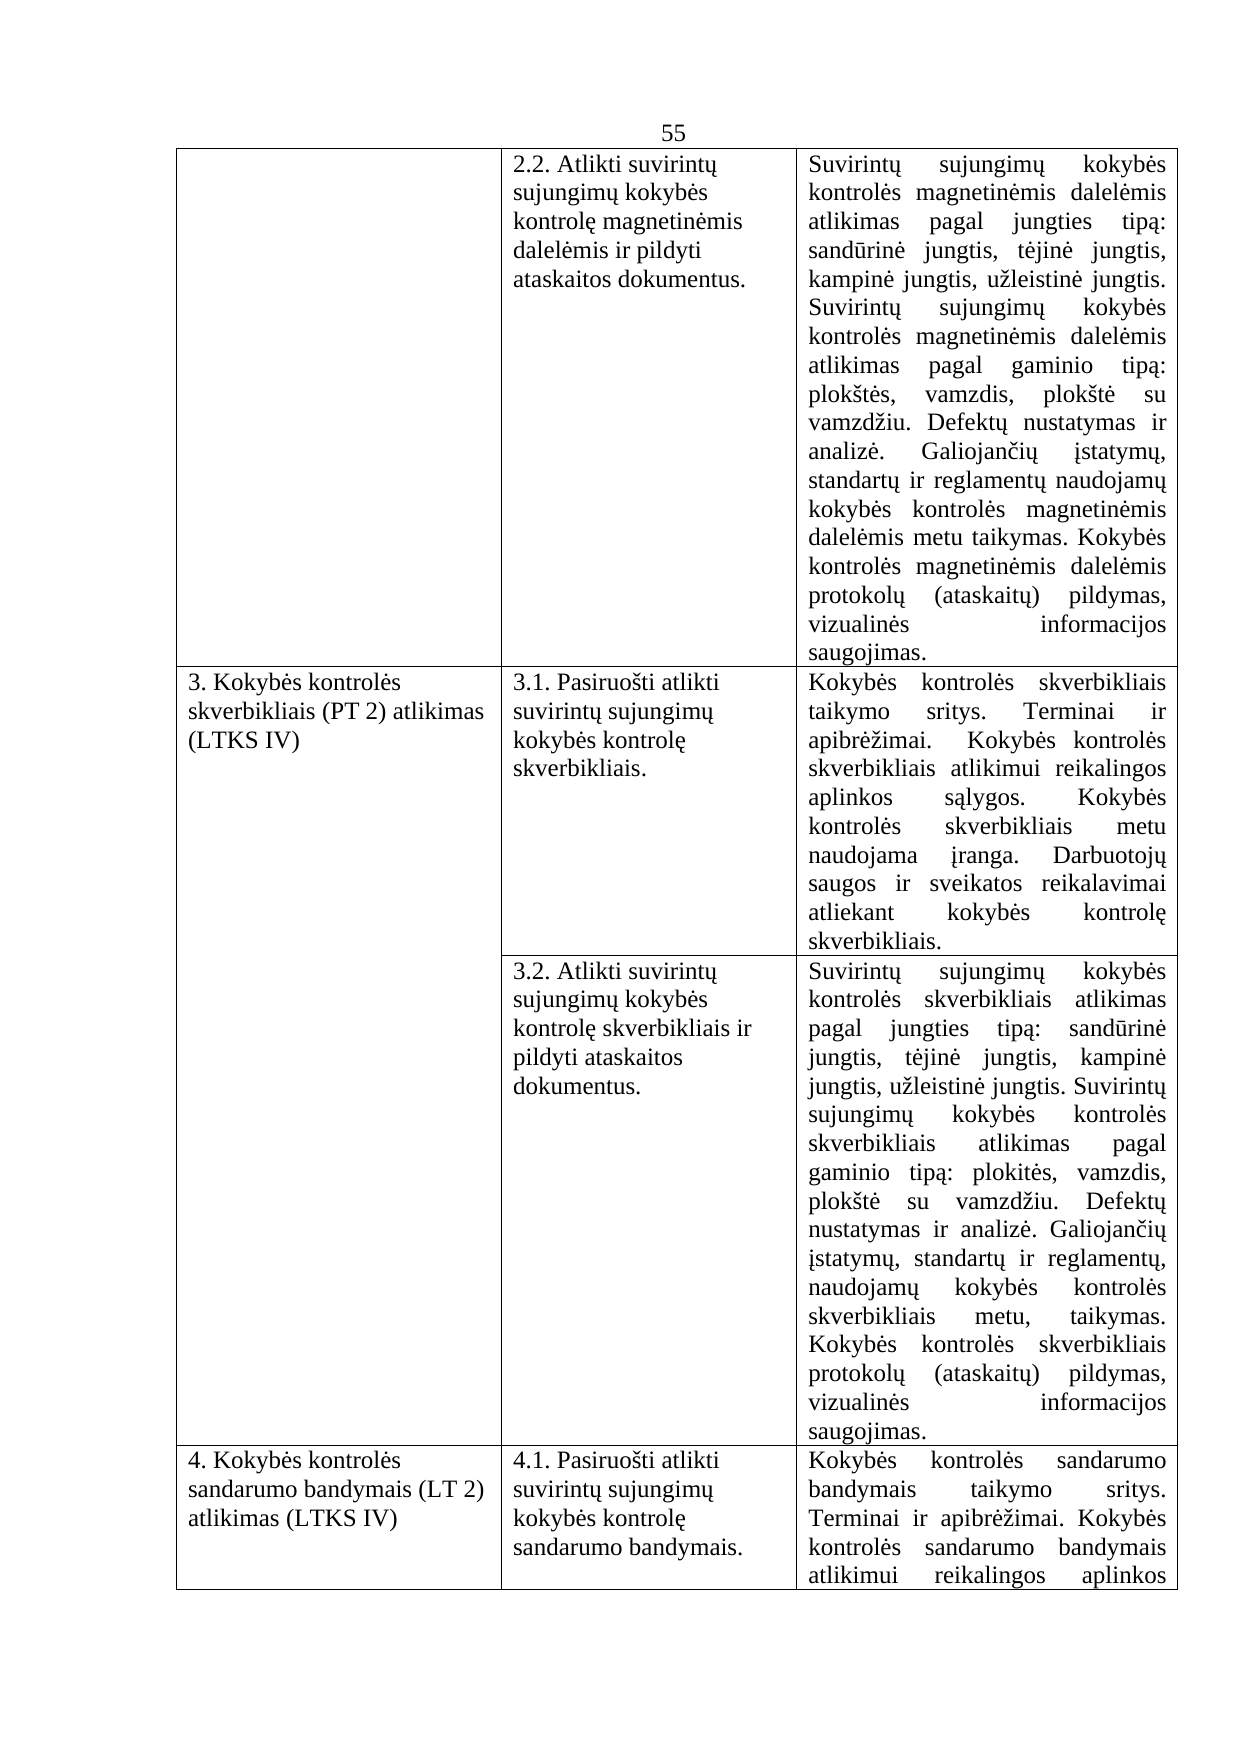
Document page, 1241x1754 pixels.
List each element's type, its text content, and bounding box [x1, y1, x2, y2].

table_cell Kokybės kontrolės sandarumo bandymais taikymo sritys. Terminai ir apibrėžimai. Kokybės kontrolės sandarumo bandymais atlikimui reikalingos aplinkos [797, 1446, 1177, 1589]
table_cell Suvirintų sujungimų kokybės kontrolės skverbikliais atlikimas pagal jungties tipą: sandūrinė jungtis, tėjinė jungtis, kampinė jungtis, užleistinė jungtis. Suvirintų sujungimų kokybės kontrolės skverbikliais atlikimas pagal gaminio tipą: plokitės, vamzdis, plokštė su vamzdžiu. Defektų nustatymas ir analizė. Galiojančių įstatymų, standartų ir reglamentų, naudojamų kokybės kontrolės skverbikliais metu, taikymas. Kokybės kontrolės skverbikliais protokolų (ataskaitų) pildymas, vizualinės informacijos saugojimas. [797, 956, 1177, 1444]
table_cell 3.2. Atlikti suvirintų sujungimų kokybės kontrolę skverbikliais ir pildyti ataskaitos dokumentus. [502, 956, 796, 1444]
table_cell Suvirintų sujungimų kokybės kontrolės magnetinėmis dalelėmis atlikimas pagal jungties tipą: sandūrinė jungtis, tėjinė jungtis, kampinė jungtis, užleistinė jungtis. Suvirintų sujungimų kokybės kontrolės magnetinėmis dalelėmis atlikimas pagal gaminio tipą: plokštės, vamzdis, plokštė su vamzdžiu. Defektų nustatymas ir analizė. Galiojančių įstatymų, standartų ir reglamentų naudojamų kokybės kontrolės magnetinėmis dalelėmis metu taikymas. Kokybės kontrolės magnetinėmis dalelėmis protokolų (ataskaitų) pildymas, vizualinės informacijos saugojimas. [797, 149, 1177, 666]
table_cell 4. Kokybės kontrolės sandarumo bandymais (LT 2) atlikimas (LTKS IV) [177, 1446, 501, 1589]
table_cell [177, 149, 501, 666]
table_cell 3. Kokybės kontrolės skverbikliais (PT 2) atlikimas (LTKS IV) [177, 667, 501, 1444]
table_cell Kokybės kontrolės skverbikliais taikymo sritys. Terminai ir apibrėžimai. Kokybės kontrolės skverbikliais atlikimui reikalingos aplinkos sąlygos. Kokybės kontrolės skverbikliais metu naudojama įranga. Darbuotojų saugos ir sveikatos reikalavimai atliekant kokybės kontrolę skverbikliais. [797, 667, 1177, 955]
table_cell 4.1. Pasiruošti atlikti suvirintų sujungimų kokybės kontrolę sandarumo bandymais. [502, 1446, 796, 1589]
table_cell 3.1. Pasiruošti atlikti suvirintų sujungimų kokybės kontrolę skverbikliais. [502, 667, 796, 955]
table_cell 2.2. Atlikti suvirintų sujungimų kokybės kontrolę magnetinėmis dalelėmis ir pildyti ataskaitos dokumentus. [502, 149, 796, 666]
